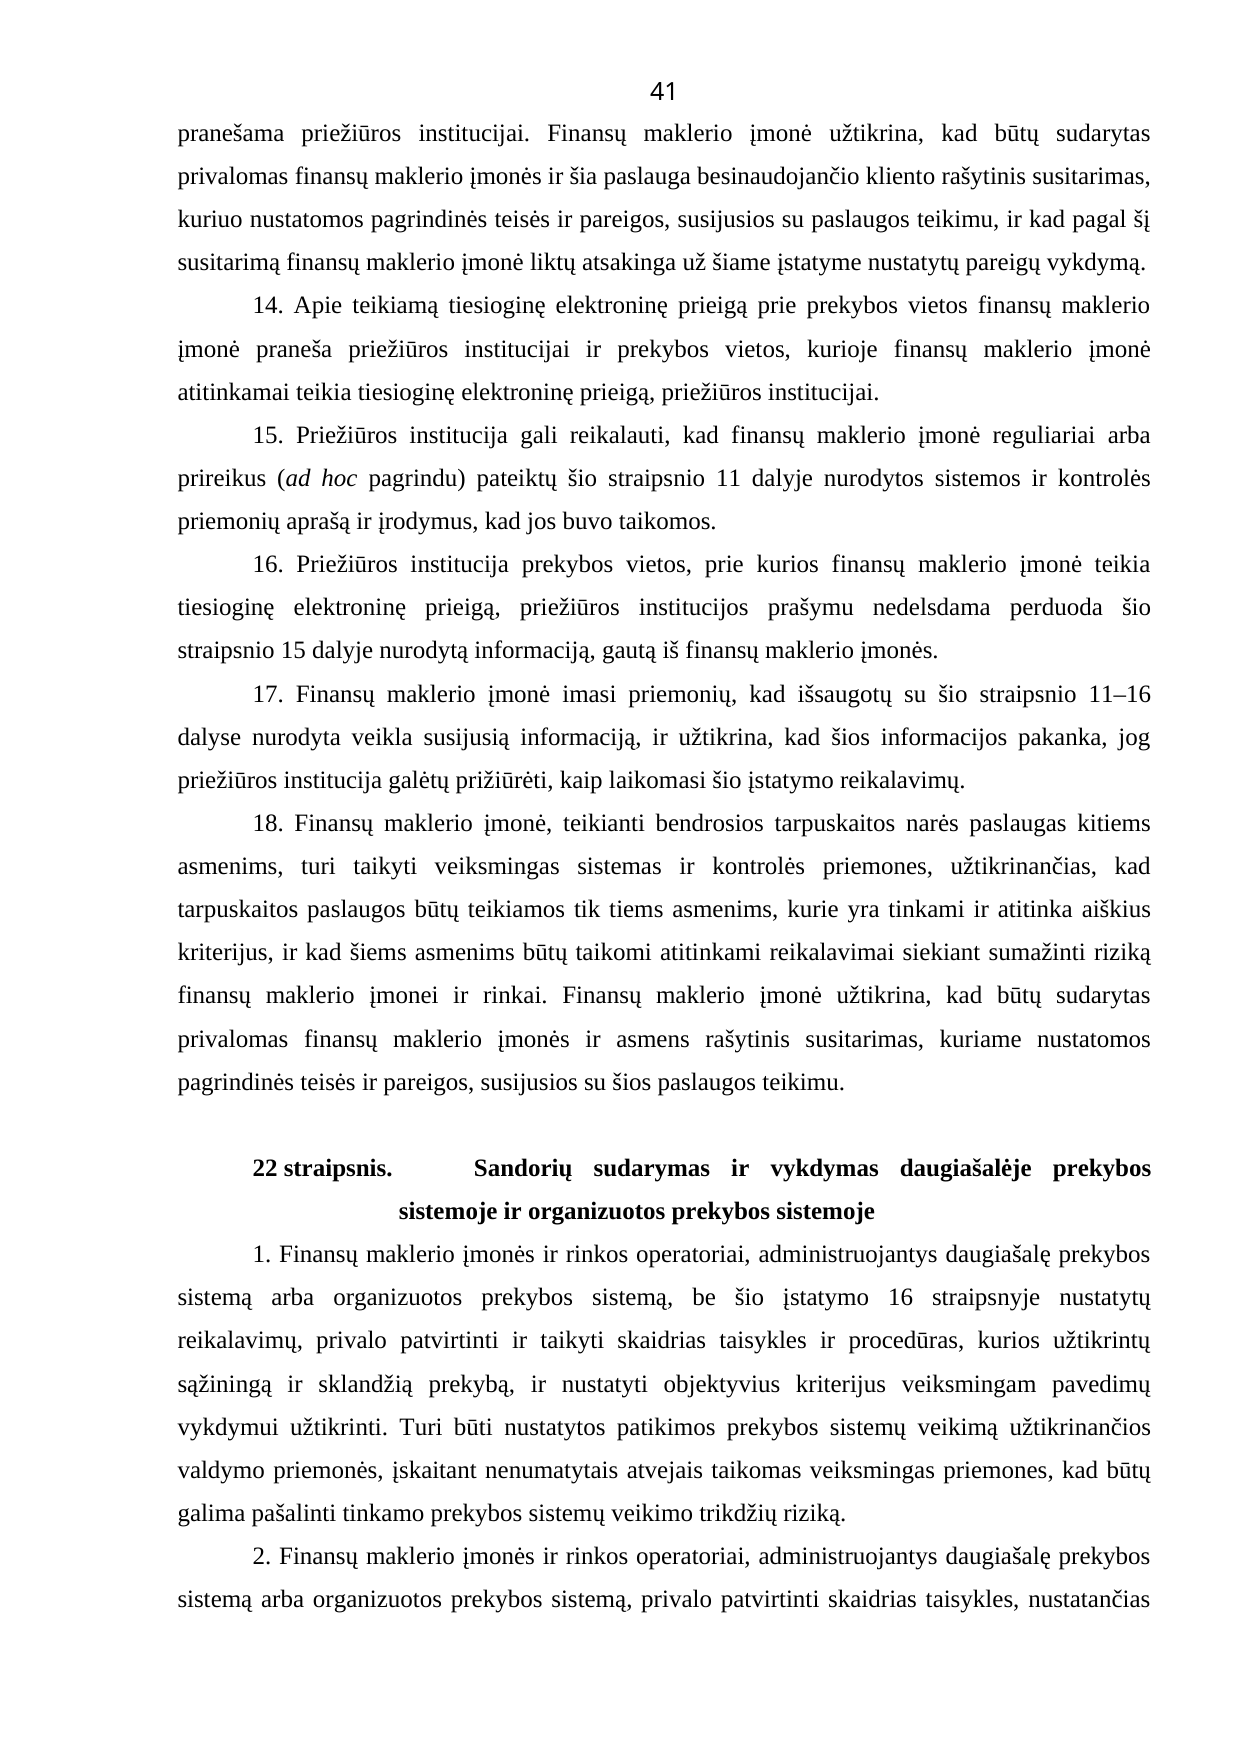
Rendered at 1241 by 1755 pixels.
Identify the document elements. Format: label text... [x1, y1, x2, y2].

text 1. Finansų maklerio įmonės ir rinkos operatoriai, administruojantys daugiašalę prekybos sistemą arba organizuotos prekybos sistemą, be šio įstatymo 16 straipsnyje nustatytų reikalavimų, privalo patvirtinti ir taikyti skaidrias taisykles ir procedūras, kurios užtikrintų sąžiningą ir sklandžią prekybą, ir nustatyti objektyvius kriterijus veiksmingam pavedimų vykdymui užtikrinti. Turi būti nustatytos patikimos prekybos sistemų veikimą užtikrinančios valdymo priemonės, įskaitant nenumatytais atvejais taikomas veiksmingas priemones, kad būtų galima pašalinti tinkamo prekybos sistemų veikimo trikdžių riziką. [177, 1239, 1152, 1527]
text 16. Priežiūros institucija prekybos vietos, prie kurios finansų maklerio įmonė teikia tiesioginę elektroninę prieigą, priežiūros institucijos prašymu nedelsdama perduoda šio straipsnio 15 dalyje nurodytą informaciją, gautą iš finansų maklerio įmonės. [177, 549, 1152, 664]
text 17. Finansų maklerio įmonė imasi priemonių, kad išsaugotų su šio straipsnio 11–16 dalyse nurodyta veikla susijusią informaciją, ir užtikrina, kad šios informacijos pakanka, jog priežiūros institucija galėtų prižiūrėti, kaip laikomasi šio įstatymo reikalavimų. [177, 679, 1152, 794]
text 18. Finansų maklerio įmonė, teikianti bendrosios tarpuskaitos narės paslaugas kitiems asmenims, turi taikyti veiksmingas sistemas ir kontrolės priemones, užtikrinančias, kad tarpuskaitos paslaugos būtų teikiamos tik tiems asmenims, kurie yra tinkami ir atitinka aiškius kriterijus, ir kad šiems asmenims būtų taikomi atitinkami reikalavimai siekiant sumažinti riziką finansų maklerio įmonei ir rinkai. Finansų maklerio įmonė užtikrina, kad būtų sudarytas privalomas finansų maklerio įmonės ir asmens rašytinis susitarimas, kuriame nustatomos pagrindinės teisės ir pareigos, susijusios su šios paslaugos teikimu. [177, 808, 1152, 1096]
text 22 straipsnis. Sandorių sudarymas ir vykdymas daugiašalėje prekybos sistemoje ir organizuotos prekybos sistemoje [252, 1153, 1152, 1225]
text pranešama priežiūros institucijai. Finansų maklerio įmonė užtikrina, kad būtų sudarytas privalomas finansų maklerio įmonės ir šia paslauga besinaudojančio kliento rašytinis susitarimas, kuriuo nustatomos pagrindinės teisės ir pareigos, susijusios su paslaugos teikimu, ir kad pagal šį susitarimą finansų maklerio įmonė liktų atsakinga už šiame įstatyme nustatytų pareigų vykdymą. [177, 118, 1152, 276]
text 14. Apie teikiamą tiesioginę elektroninę prieigą prie prekybos vietos finansų maklerio įmonė praneša priežiūros institucijai ir prekybos vietos, kurioje finansų maklerio įmonė atitinkamai teikia tiesioginę elektroninę prieigą, priežiūros institucijai. [177, 291, 1152, 406]
text 15. Priežiūros institucija gali reikalauti, kad finansų maklerio įmonė reguliariai arba prireikus (ad hoc pagrindu) pateiktų šio straipsnio 11 dalyje nurodytos sistemos ir kontrolės priemonių aprašą ir įrodymus, kad jos buvo taikomos. [177, 420, 1152, 535]
text 2. Finansų maklerio įmonės ir rinkos operatoriai, administruojantys daugiašalę prekybos sistemą arba organizuotos prekybos sistemą, privalo patvirtinti skaidrias taisykles, nustatančias [177, 1541, 1152, 1613]
